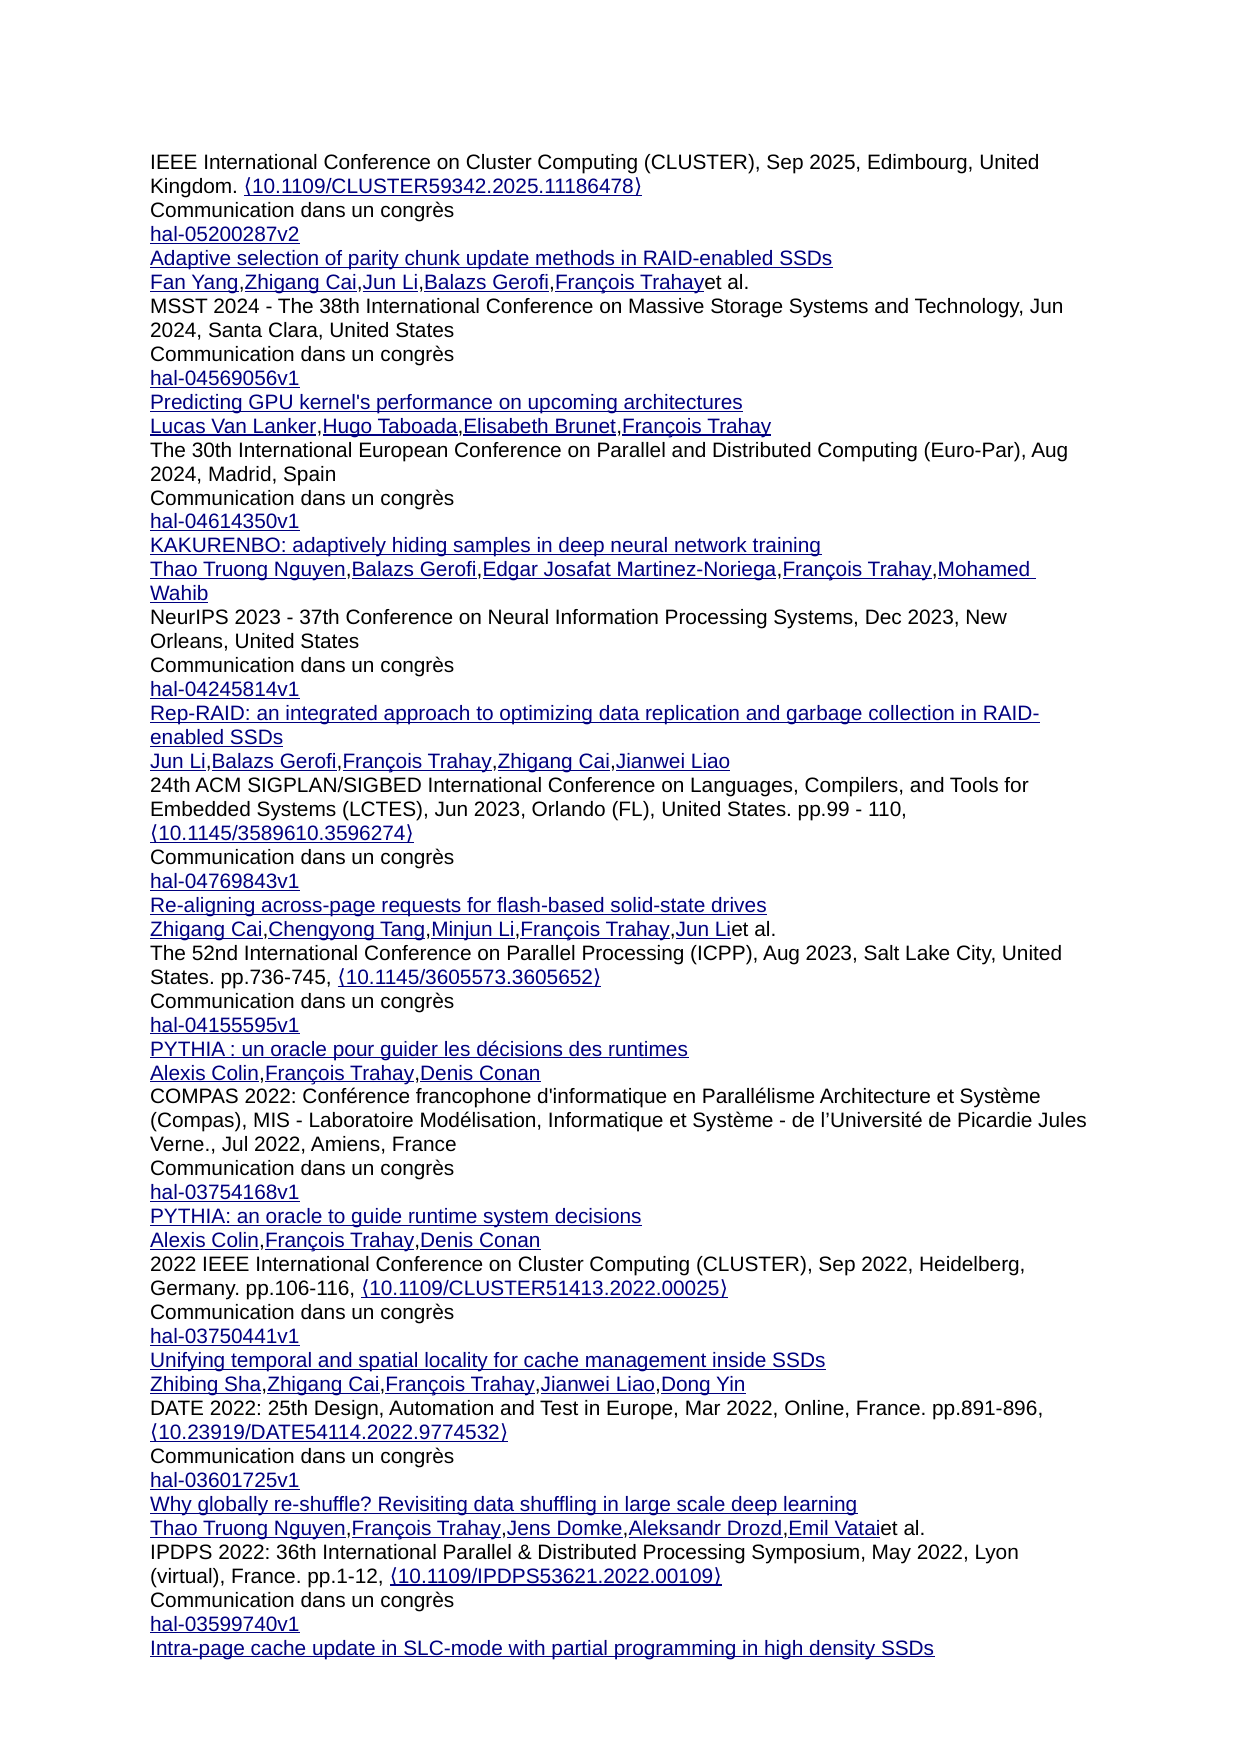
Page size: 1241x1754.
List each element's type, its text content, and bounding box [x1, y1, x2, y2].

table_cell Unifying temporal and spatial locality for cache management inside SSDs Zhibing Sha,Zhigang Cai,François Trahay,Jianwei Liao,Dong Yin DATE 2022: 25th Design, Automation and Test in Europe, Mar 2022, Online, France. pp.891-896, ⟨10.23919/DATE54114.2022.9774532⟩ Communication dans un congrès hal-03601725v1 [150, 1348, 1090, 1492]
table_cell Predicting GPU kernel's performance on upcoming architectures Lucas Van Lanker,Hugo Taboada,Elisabeth Brunet,François Trahay The 30th International European Conference on Parallel and Distributed Computing (Euro-Par), Aug 2024, Madrid, Spain Communication dans un congrès hal-04614350v1 [150, 390, 1090, 533]
table_cell Rep-RAID: an integrated approach to optimizing data replication and garbage collection in RAID-enabled SSDs Jun Li,Balazs Gerofi,François Trahay,Zhigang Cai,Jianwei Liao 24th ACM SIGPLAN/SIGBED International Conference on Languages, Compilers, and Tools for Embedded Systems (LCTES), Jun 2023, Orlando (FL), United States. pp.99 - 110, ⟨10.1145/3589610.3596274⟩ Communication dans un congrès hal-04769843v1 [150, 701, 1090, 893]
table_cell PYTHIA: an oracle to guide runtime system decisions Alexis Colin,François Trahay,Denis Conan 2022 IEEE International Conference on Cluster Computing (CLUSTER), Sep 2022, Heidelberg, Germany. pp.106-116, ⟨10.1109/CLUSTER51413.2022.00025⟩ Communication dans un congrès hal-03750441v1 [150, 1204, 1090, 1348]
table_cell IEEE International Conference on Cluster Computing (CLUSTER), Sep 2025, Edimbourg, United Kingdom. ⟨10.1109/CLUSTER59342.2025.11186478⟩ Communication dans un congrès hal-05200287v2 [150, 150, 1090, 246]
table_cell KAKURENBO: adaptively hiding samples in deep neural network training Thao Truong Nguyen,Balazs Gerofi,Edgar Josafat Martinez-Noriega,François Trahay,Mohamed Wahib NeurIPS 2023 - 37th Conference on Neural Information Processing Systems, Dec 2023, New Orleans, United States Communication dans un congrès hal-04245814v1 [150, 533, 1090, 701]
table_cell Re-aligning across-page requests for flash-based solid-state drives Zhigang Cai,Chengyong Tang,Minjun Li,François Trahay,Jun Liet al. The 52nd International Conference on Parallel Processing (ICPP), Aug 2023, Salt Lake City, United States. pp.736-745, ⟨10.1145/3605573.3605652⟩ Communication dans un congrès hal-04155595v1 [150, 893, 1090, 1036]
table_cell Intra-page cache update in SLC-mode with partial programming in high density SSDs [150, 1635, 1090, 1659]
table_cell PYTHIA : un oracle pour guider les décisions des runtimes Alexis Colin,François Trahay,Denis Conan COMPAS 2022: Conférence francophone d'informatique en Parallélisme Architecture et Système (Compas), MIS - Laboratoire Modélisation, Informatique et Système - de l’Université de Picardie Jules Verne., Jul 2022, Amiens, France Communication dans un congrès hal-03754168v1 [150, 1036, 1090, 1204]
table_cell Adaptive selection of parity chunk update methods in RAID-enabled SSDs Fan Yang,Zhigang Cai,Jun Li,Balazs Gerofi,François Trahayet al. MSST 2024 - The 38th International Conference on Massive Storage Systems and Technology, Jun 2024, Santa Clara, United States Communication dans un congrès hal-04569056v1 [150, 246, 1090, 389]
table_cell Why globally re-shuffle? Revisiting data shuffling in large scale deep learning Thao Truong Nguyen,François Trahay,Jens Domke,Aleksandr Drozd,Emil Vataiet al. IPDPS 2022: 36th International Parallel & Distributed Processing Symposium, May 2022, Lyon (virtual), France. pp.1-12, ⟨10.1109/IPDPS53621.2022.00109⟩ Communication dans un congrès hal-03599740v1 [150, 1492, 1090, 1635]
